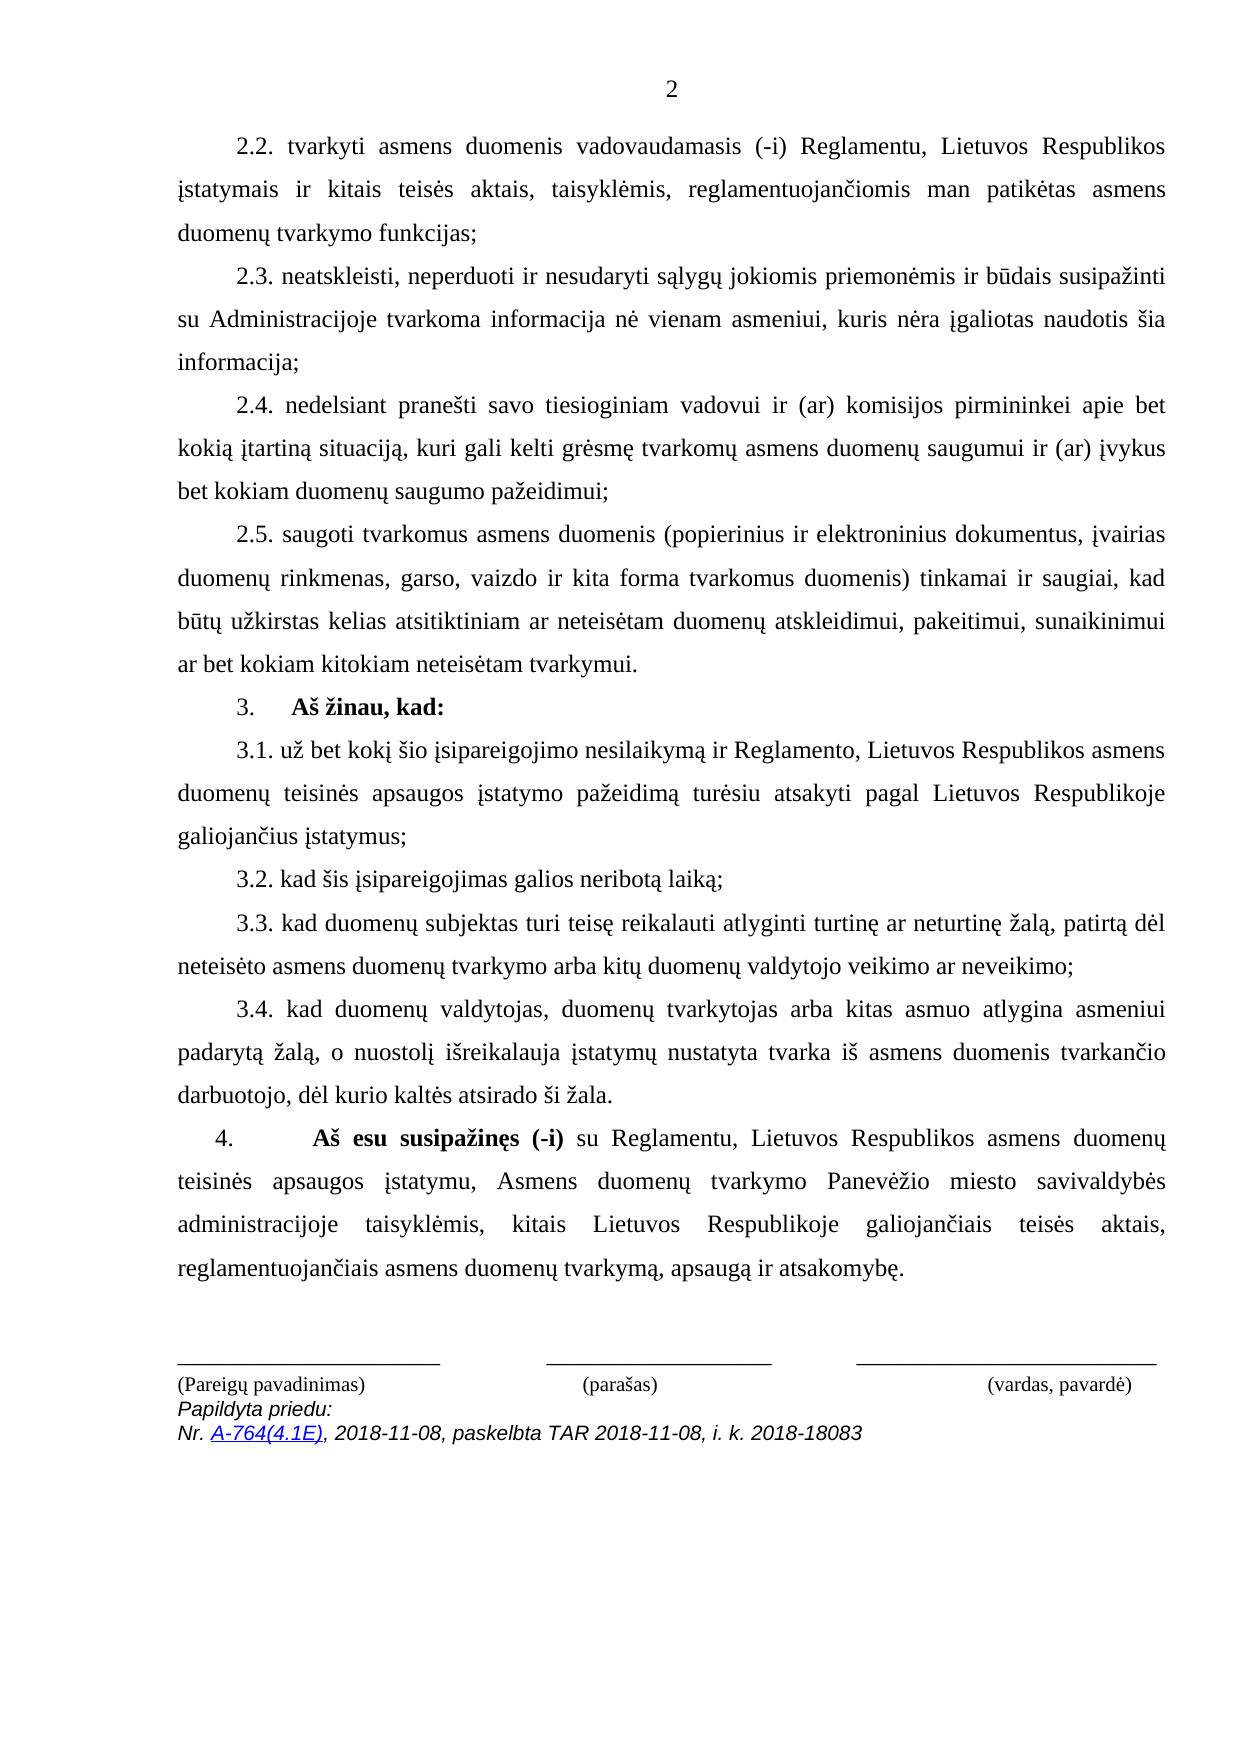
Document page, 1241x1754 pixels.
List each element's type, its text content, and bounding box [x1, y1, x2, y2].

text 2.4. nedelsiant pranešti savo tiesioginiam vadovui ir (ar) komisijos pirmininkei apie bet kokią įtartiną situaciją, kuri gali kelti grėsmę tvarkomų asmens duomenų saugumui ir (ar) įvykus bet kokiam duomenų saugumo pažeidimui; [177, 390, 1167, 505]
text Papildyta priedu: [177, 1396, 1167, 1420]
text 3.1. už bet kokį šio įsipareigojimo nesilaikymą ir Reglamento, Lietuvos Respublikos asmens duomenų teisinės apsaugos įstatymo pažeidimą turėsiu atsakyti pagal Lietuvos Respublikoje galiojančius įstatymus; [177, 735, 1167, 850]
text 2.5. saugoti tvarkomus asmens duomenis (popierinius ir elektroninius dokumentus, įvairias duomenų rinkmenas, garso, vaizdo ir kita forma tvarkomus duomenis) tinkamai ir saugiai, kad būtų užkirstas kelias atsitiktiniam ar neteisėtam duomenų atskleidimui, pakeitimui, sunaikinimui ar bet kokiam kitokiam neteisėtam tvarkymui. [177, 519, 1167, 678]
text _____________________ __________________ ________________________ [177, 1339, 1167, 1368]
text 3.4. kad duomenų valdytojas, duomenų tvarkytojas arba kitas asmuo atlygina asmeniui padarytą žalą, o nuostolį išreikalauja įstatymų nustatyta tvarka iš asmens duomenis tvarkančio darbuotojo, dėl kurio kaltės atsirado ši žala. [177, 994, 1167, 1109]
text 2.2. tvarkyti asmens duomenis vadovaudamasis (-i) Reglamentu, Lietuvos Respublikos įstatymais ir kitais teisės aktais, taisyklėmis, reglamentuojančiomis man patikėtas asmens duomenų tvarkymo funkcijas; [177, 131, 1167, 246]
text (Pareigų pavadinimas) (parašas) (vardas, pavardė) [177, 1368, 1167, 1396]
text 3.2. kad šis įsipareigojimas galios neribotą laiką; [177, 864, 1167, 893]
text 3. Aš žinau, kad: [177, 692, 1167, 721]
text 2.3. neatskleisti, neperduoti ir nesudaryti sąlygų jokiomis priemonėmis ir būdais susipažinti su Administracijoje tvarkoma informacija nė vienam asmeniui, kuris nėra įgaliotas naudotis šia informacija; [177, 261, 1167, 376]
text 3.3. kad duomenų subjektas turi teisę reikalauti atlyginti turtinę ar neturtinę žalą, patirtą dėl neteisėto asmens duomenų tvarkymo arba kitų duomenų valdytojo veikimo ar neveikimo; [177, 908, 1167, 979]
text 4. Aš esu susipažinęs (-i) su Reglamentu, Lietuvos Respublikos asmens duomenų teisinės apsaugos įstatymu, Asmens duomenų tvarkymo Panevėžio miesto savivaldybės administracijoje taisyklėmis, kitais Lietuvos Respublikoje galiojančiais teisės aktais, reglamentuojančiais asmens duomenų tvarkymą, apsaugą ir atsakomybę. [177, 1123, 1167, 1281]
text Nr. A-764(4.1E), 2018-11-08, paskelbta TAR 2018-11-08, i. k. 2018-18083 [177, 1420, 1167, 1444]
